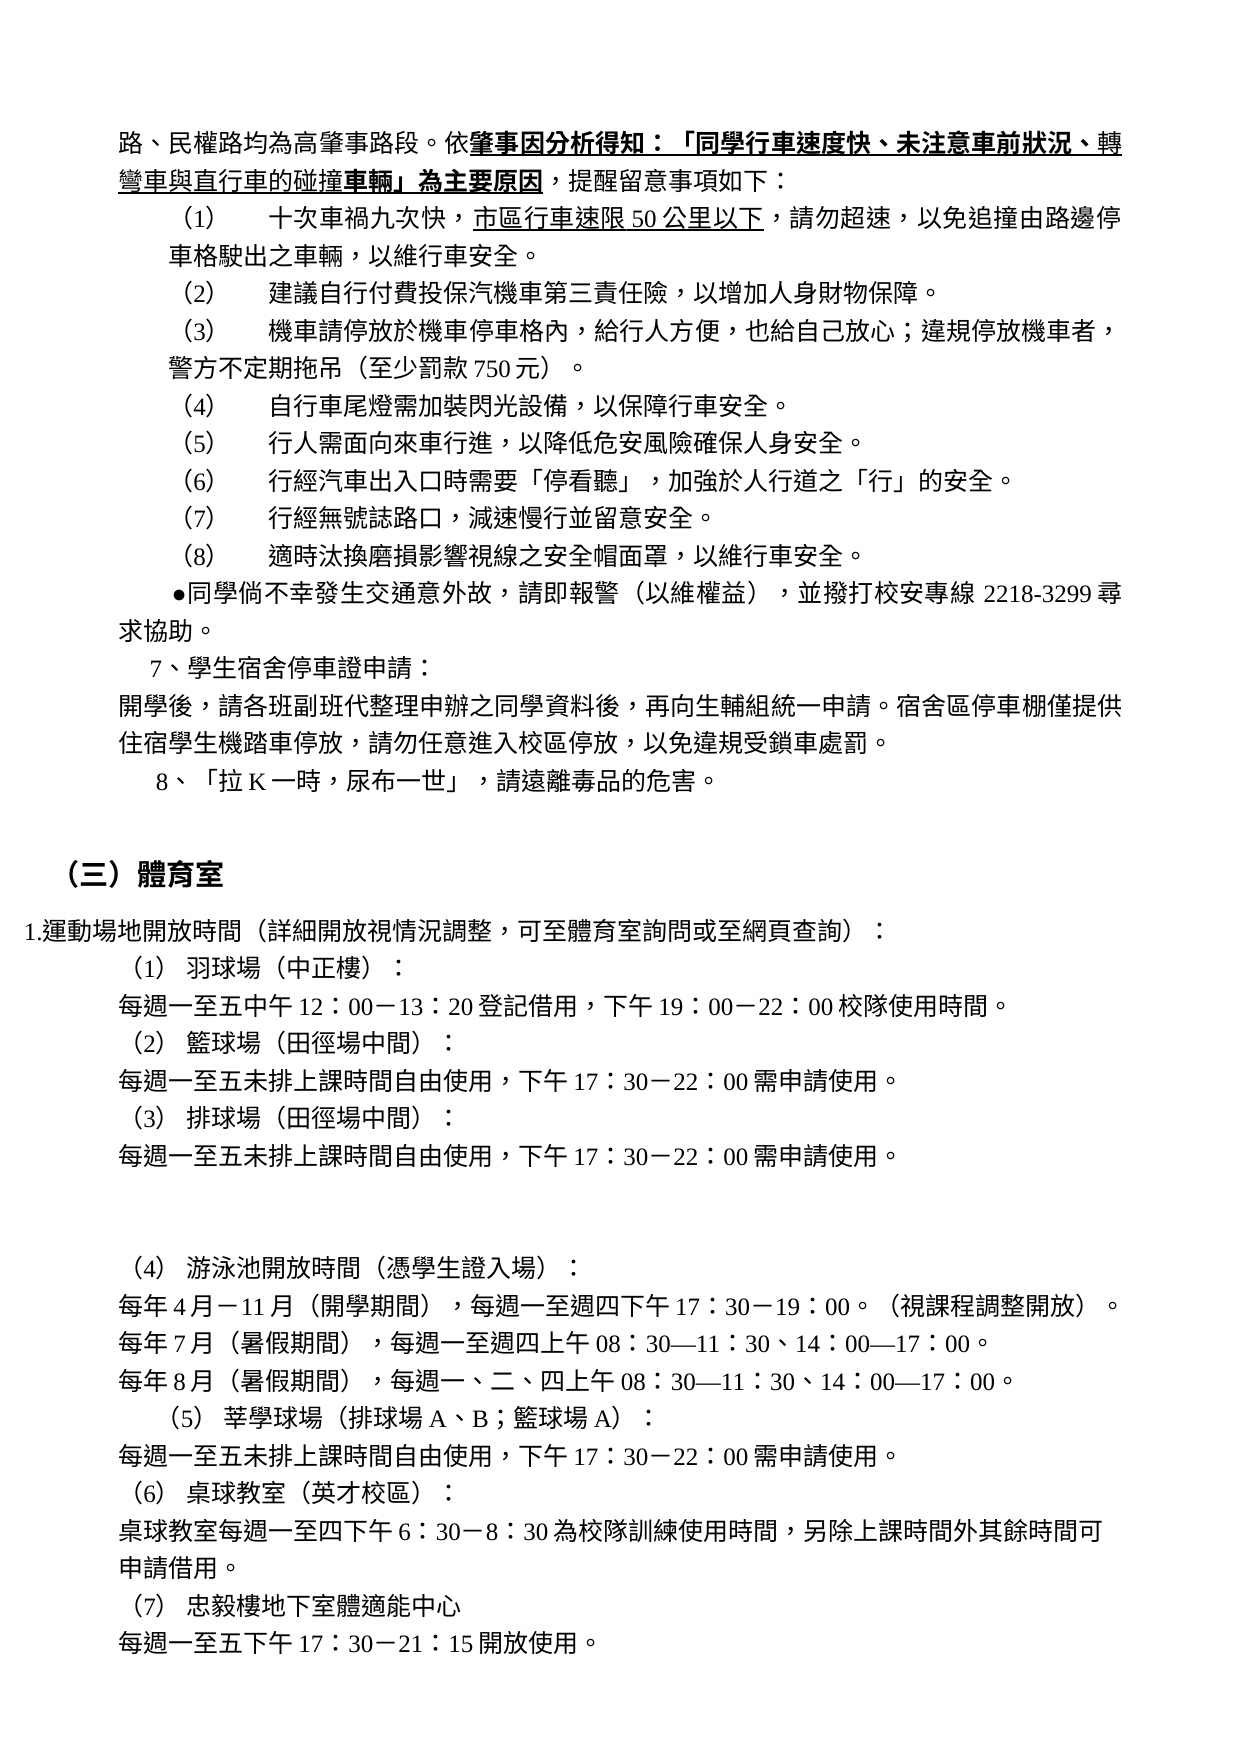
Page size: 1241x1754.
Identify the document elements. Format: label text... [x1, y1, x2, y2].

text 每年8月（暑假期間），每週一、二、四上午08：30—11：30、14：00—17：00。 [118, 1360, 1122, 1398]
text 路、民權路均為高肇事路段。依肇事因分析得知：「同學行車速度快、未注意車前狀況、轉彎車與直行車的碰撞車輛」為主要原因，提醒留意事項如下： [118, 123, 1122, 198]
text （4） 游泳池開放時間（憑學生證入場）： [118, 1248, 1122, 1285]
text 8、「拉K一時，尿布一世」，請遠離毒品的危害。 [118, 760, 1122, 798]
text 桌球教室每週一至四下午6：30－8：30為校隊訓練使用時間，另除上課時間外其餘時間可申請借用。 [118, 1510, 1122, 1585]
text 開學後，請各班副班代整理申辦之同學資料後，再向生輔組統一申請。宿舍區停車棚僅提供住宿學生機踏車停放，請勿任意進入校區停放，以免違規受鎖車處罰。 [118, 685, 1122, 760]
text （6） 桌球教室（英才校區）： [118, 1473, 1122, 1510]
list 建議自行付費投保汽機車第三責任險，以增加人身財物保障。 [168, 273, 1122, 310]
list 機車請停放於機車停車格內，給行人方便，也給自己放心；違規停放機車者，警方不定期拖吊（至少罰款750元）。 [168, 310, 1122, 385]
text 每週一至五下午17：30－21：15開放使用。 [118, 1623, 1122, 1660]
text （1） 羽球場（中正樓）： [118, 948, 1122, 985]
list 行經汽車出入口時需要「停看聽」，加強於人行道之「行」的安全。 [168, 460, 1122, 498]
text 每週一至五未排上課時間自由使用，下午17：30－22：00需申請使用。 [118, 1060, 1122, 1098]
list 行經無號誌路口，減速慢行並留意安全。 [168, 498, 1122, 535]
list 適時汰換磨損影響視線之安全帽面罩，以維行車安全。 [168, 535, 1122, 573]
text 1.運動場地開放時間（詳細開放視情況調整，可至體育室詢問或至網頁查詢）： [24, 910, 1122, 948]
text 每週一至五未排上課時間自由使用，下午17：30－22：00需申請使用。 [118, 1435, 1122, 1473]
text （5） 莘學球場（排球場A、B；籃球場A）： [118, 1398, 1122, 1435]
text 每週一至五未排上課時間自由使用，下午17：30－22：00需申請使用。 [118, 1135, 1122, 1173]
text 每年4月－11月（開學期間），每週一至週四下午17：30－19：00。（視課程調整開放）。 [118, 1285, 1122, 1323]
text 7、學生宿舍停車證申請： [118, 648, 1122, 685]
text （2） 籃球場（田徑場中間）： [118, 1023, 1122, 1060]
list 自行車尾燈需加裝閃光設備，以保障行車安全。 [168, 385, 1122, 423]
text （三）體育室 [42, 835, 1122, 910]
text 每年7月（暑假期間），每週一至週四上午08：30—11：30、14：00—17：00。 [118, 1323, 1122, 1360]
text 每週一至五中午12：00－13：20登記借用，下午19：00－22：00校隊使用時間。 [118, 985, 1122, 1023]
text ●同學倘不幸發生交通意外故，請即報警（以維權益），並撥打校安專線2218-3299尋求協助。 [118, 573, 1122, 648]
list 行人需面向來車行進，以降低危安風險確保人身安全。 [168, 423, 1122, 460]
text （7） 忠毅樓地下室體適能中心 [118, 1585, 1122, 1623]
list 十次車禍九次快，市區行車速限50公里以下，請勿超速，以免追撞由路邊停車格駛出之車輛，以維行車安全。 [168, 198, 1122, 273]
text （3） 排球場（田徑場中間）： [118, 1098, 1122, 1135]
